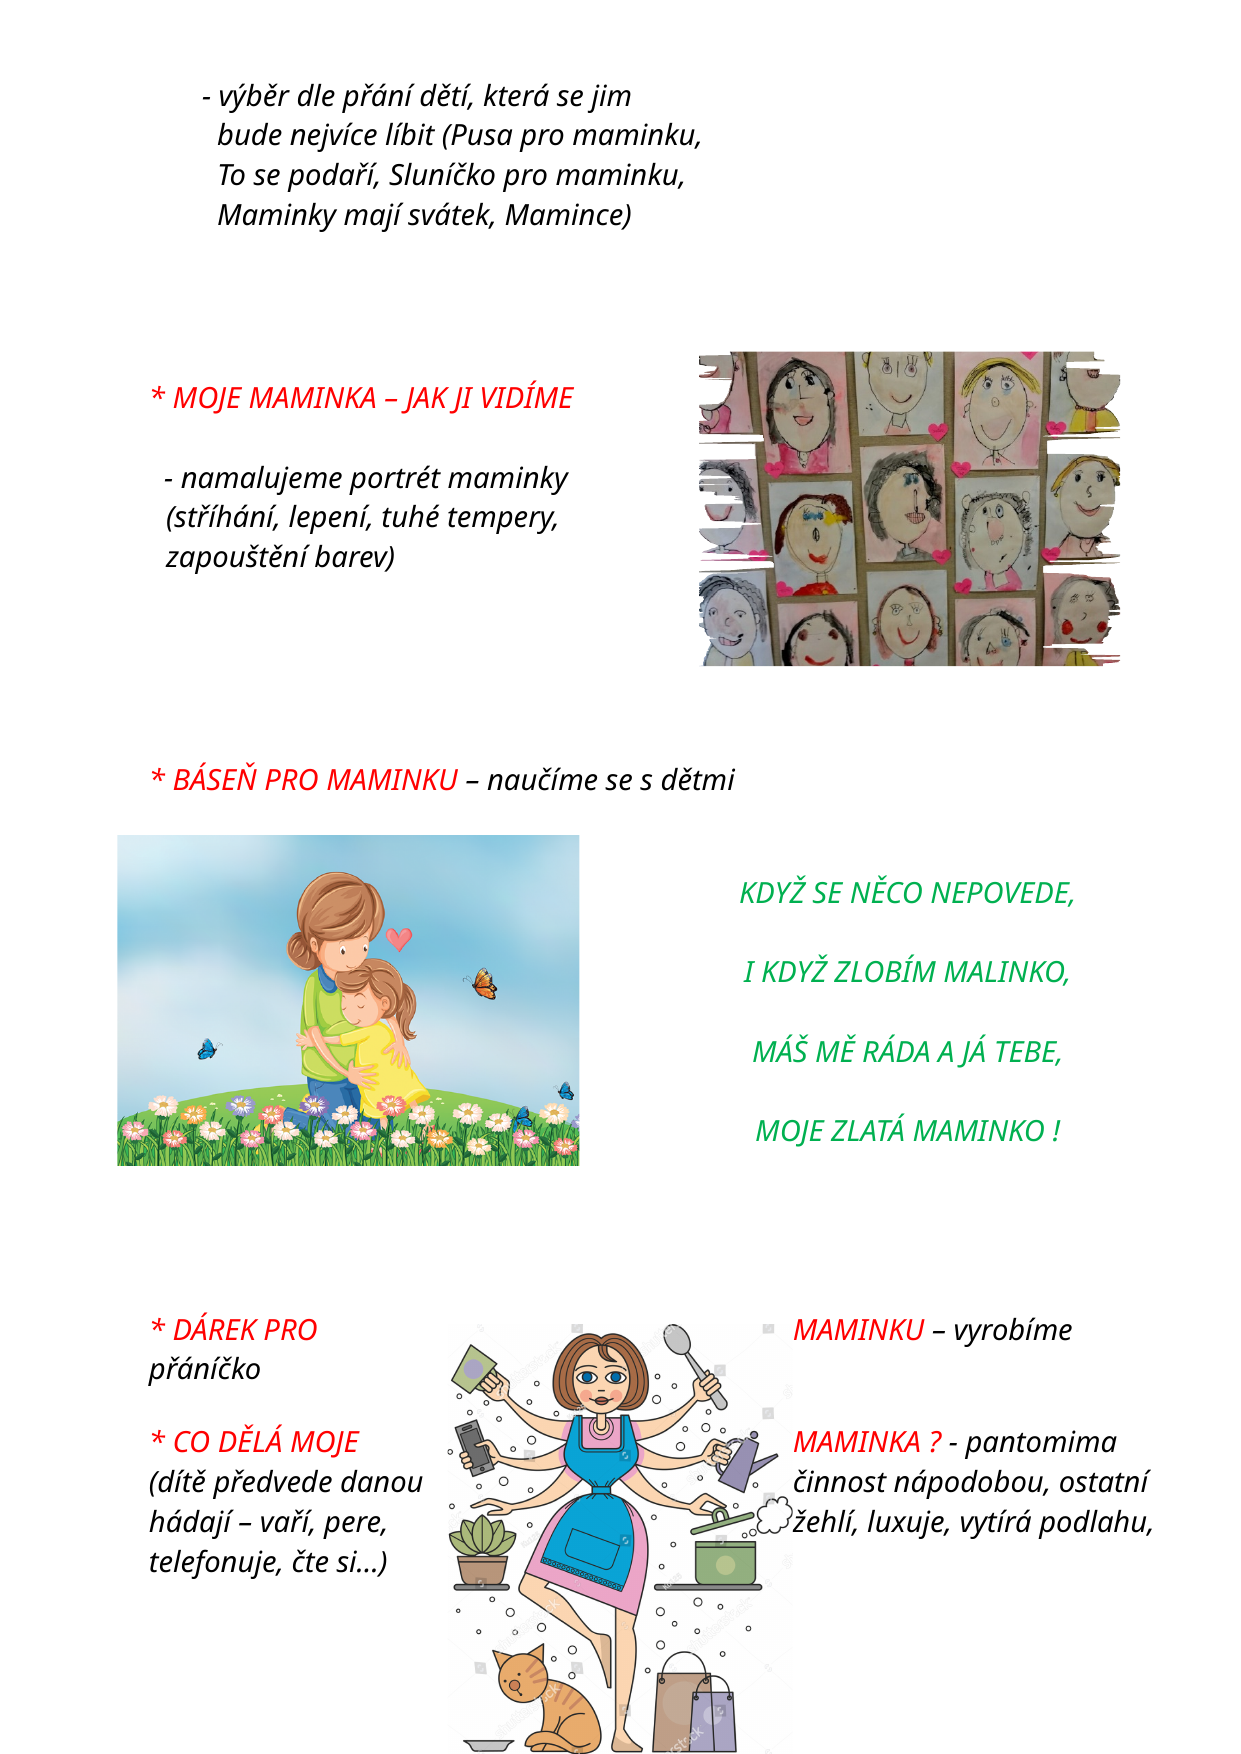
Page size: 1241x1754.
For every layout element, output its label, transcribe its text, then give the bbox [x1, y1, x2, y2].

text bude nejvíce líbit (Pusa pro maminku, [149, 115, 1165, 154]
text * DÁREK PRO MAMINKU – vyrobíme přáníčko [149, 1309, 1165, 1388]
text To se podaří, Sluníčko pro maminku, [149, 154, 1165, 194]
text zapouštění barev) [75, 536, 773, 576]
text MOJE ZLATÁ MAMINKO ! [580, 1110, 1165, 1150]
text - namalujeme portrét maminky [149, 457, 755, 497]
text KDYŽ SE NĚCO NEPOVEDE, [580, 872, 1165, 912]
text [1044, 536, 1165, 576]
text * CO DĚLÁ MOJE MAMINKA ? - pantomima (dítě předvede danou činnost nápodobou, ostatní hádají – vaří, pere, žehlí, luxuje, vytírá podlahu, telefonuje, čte si...) [149, 1422, 447, 1581]
text I KDYŽ ZLOBÍM MALINKO, [580, 952, 1165, 991]
text * BÁSEŇ PRO MAMINKU – naučíme se s dětmi [149, 759, 1165, 799]
text Maminky mají svátek, Mamince) [149, 194, 1165, 234]
text MÁŠ MĚ RÁDA A JÁ TEBE, [580, 1031, 1165, 1071]
text * CO DĚLÁ MOJE MAMINKA ? - pantomima (dítě předvede danou činnost nápodobou, ostatní hádají – vaří, pere, žehlí, luxuje, vytírá podlahu, telefonuje, čte si...) [793, 1422, 1165, 1581]
text (stříhání, lepení, tuhé tempery, [75, 497, 756, 536]
text * MOJE MAMINKA – JAK JI VIDÍME [149, 377, 731, 417]
text - výběr dle přání dětí, která se jim [149, 75, 1165, 115]
text [1109, 457, 1165, 497]
text [1101, 497, 1165, 536]
text [1106, 377, 1165, 417]
